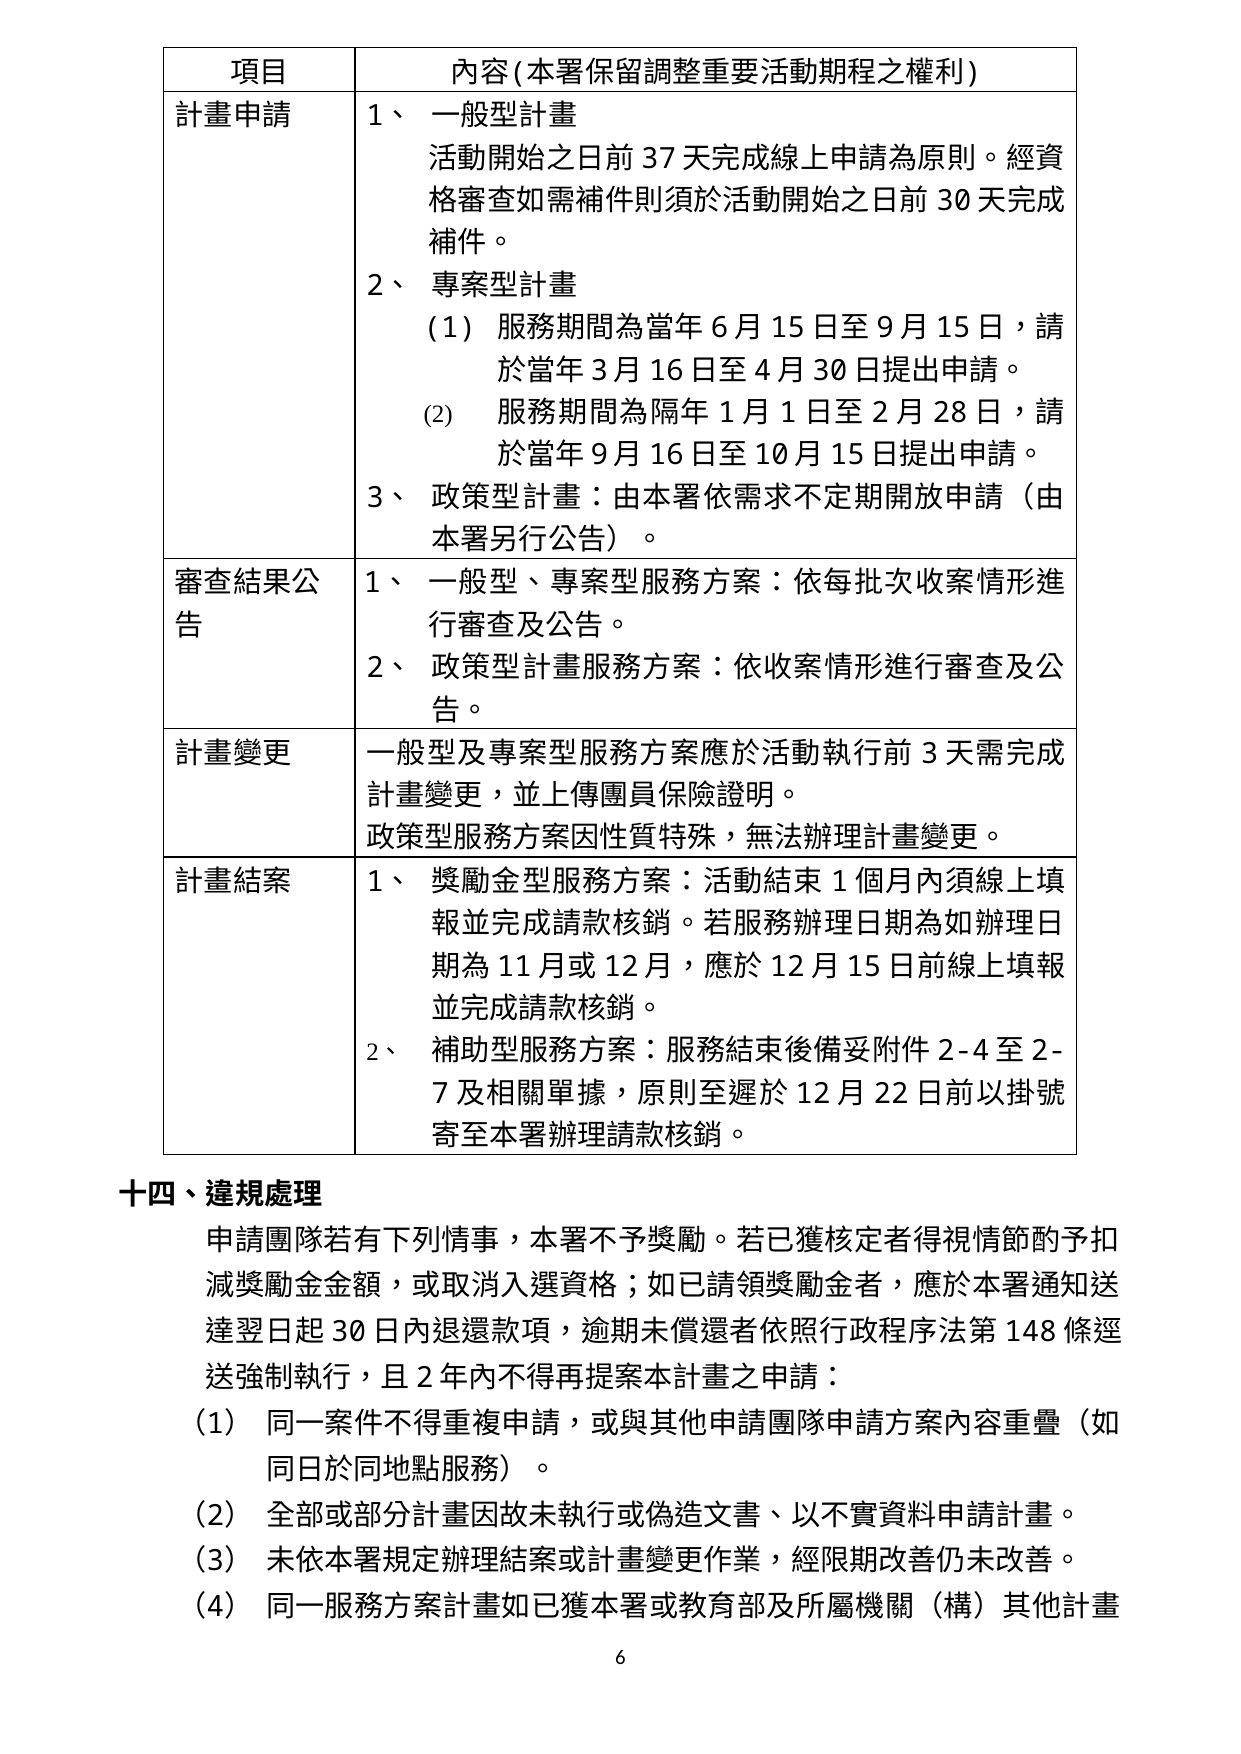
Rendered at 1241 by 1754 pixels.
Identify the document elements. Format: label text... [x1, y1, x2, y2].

table_cell 審查結果公告 [164, 559, 354, 728]
text 十四、違規處理 [118, 1167, 1122, 1213]
table_header 項目 [164, 48, 354, 91]
table_header 內容(本署保留調整重要活動期程之權利) [356, 48, 1076, 91]
table_cell 獎勵金型服務方案：活動結束1個月內須線上填報並完成請款核銷。若服務辦理日期為如辦理日期為11月或12月，應於12月15日前線上填報並完成請款核銷。 補助型服務方案：服務結束後備妥附件2-4至2-7及相關單據，原則至遲於12月22日前以掛號寄至本署辦理請款核銷。 [356, 858, 1076, 1154]
table_cell 計畫申請 [164, 92, 354, 558]
table_cell 一般型及專案型服務方案應於活動執行前3天需完成計畫變更，並上傳團員保險證明。 政策型服務方案因性質特殊，無法辦理計畫變更。 [356, 729, 1076, 856]
table_cell 一般型、專案型服務方案：依每批次收案情形進行審查及公告。 政策型計畫服務方案：依收案情形進行審查及公告。 [356, 559, 1076, 728]
list 同一服務方案計畫如已獲本署或教育部及所屬機關（構）其他計畫 [177, 1580, 1122, 1626]
table_cell 計畫結案 [164, 858, 354, 1154]
text 申請團隊若有下列情事，本署不予獎勵。若已獲核定者得視情節酌予扣減獎勵金金額，或取消入選資格；如已請領獎勵金者，應於本署通知送達翌日起30日內退還款項，逾期未償還者依照行政程序法第148條逕送強制執行，且2年內不得再提案本計畫之申請： [206, 1213, 1122, 1397]
list 全部或部分計畫因故未執行或偽造文書、以不實資料申請計畫。 [177, 1488, 1122, 1534]
table_cell 計畫變更 [164, 729, 354, 856]
list 同一案件不得重複申請，或與其他申請團隊申請方案內容重疊（如同日於同地點服務）。 [177, 1397, 1122, 1488]
table_cell 一般型計畫 活動開始之日前37天完成線上申請為原則。經資格審查如需補件則須於活動開始之日前30天完成補件。 專案型計畫 服務期間為當年6月15日至9月15日，請於當年3月16日至4月30日提出申請。 服務期間為隔年1月1日至2月28日，請於當年9月16日至10月15日提出申請。 政策型計畫：由本署依需求不定期開放申請（由本署另行公告）。 [356, 92, 1076, 558]
list 未依本署規定辦理結案或計畫變更作業，經限期改善仍未改善。 [177, 1534, 1122, 1580]
